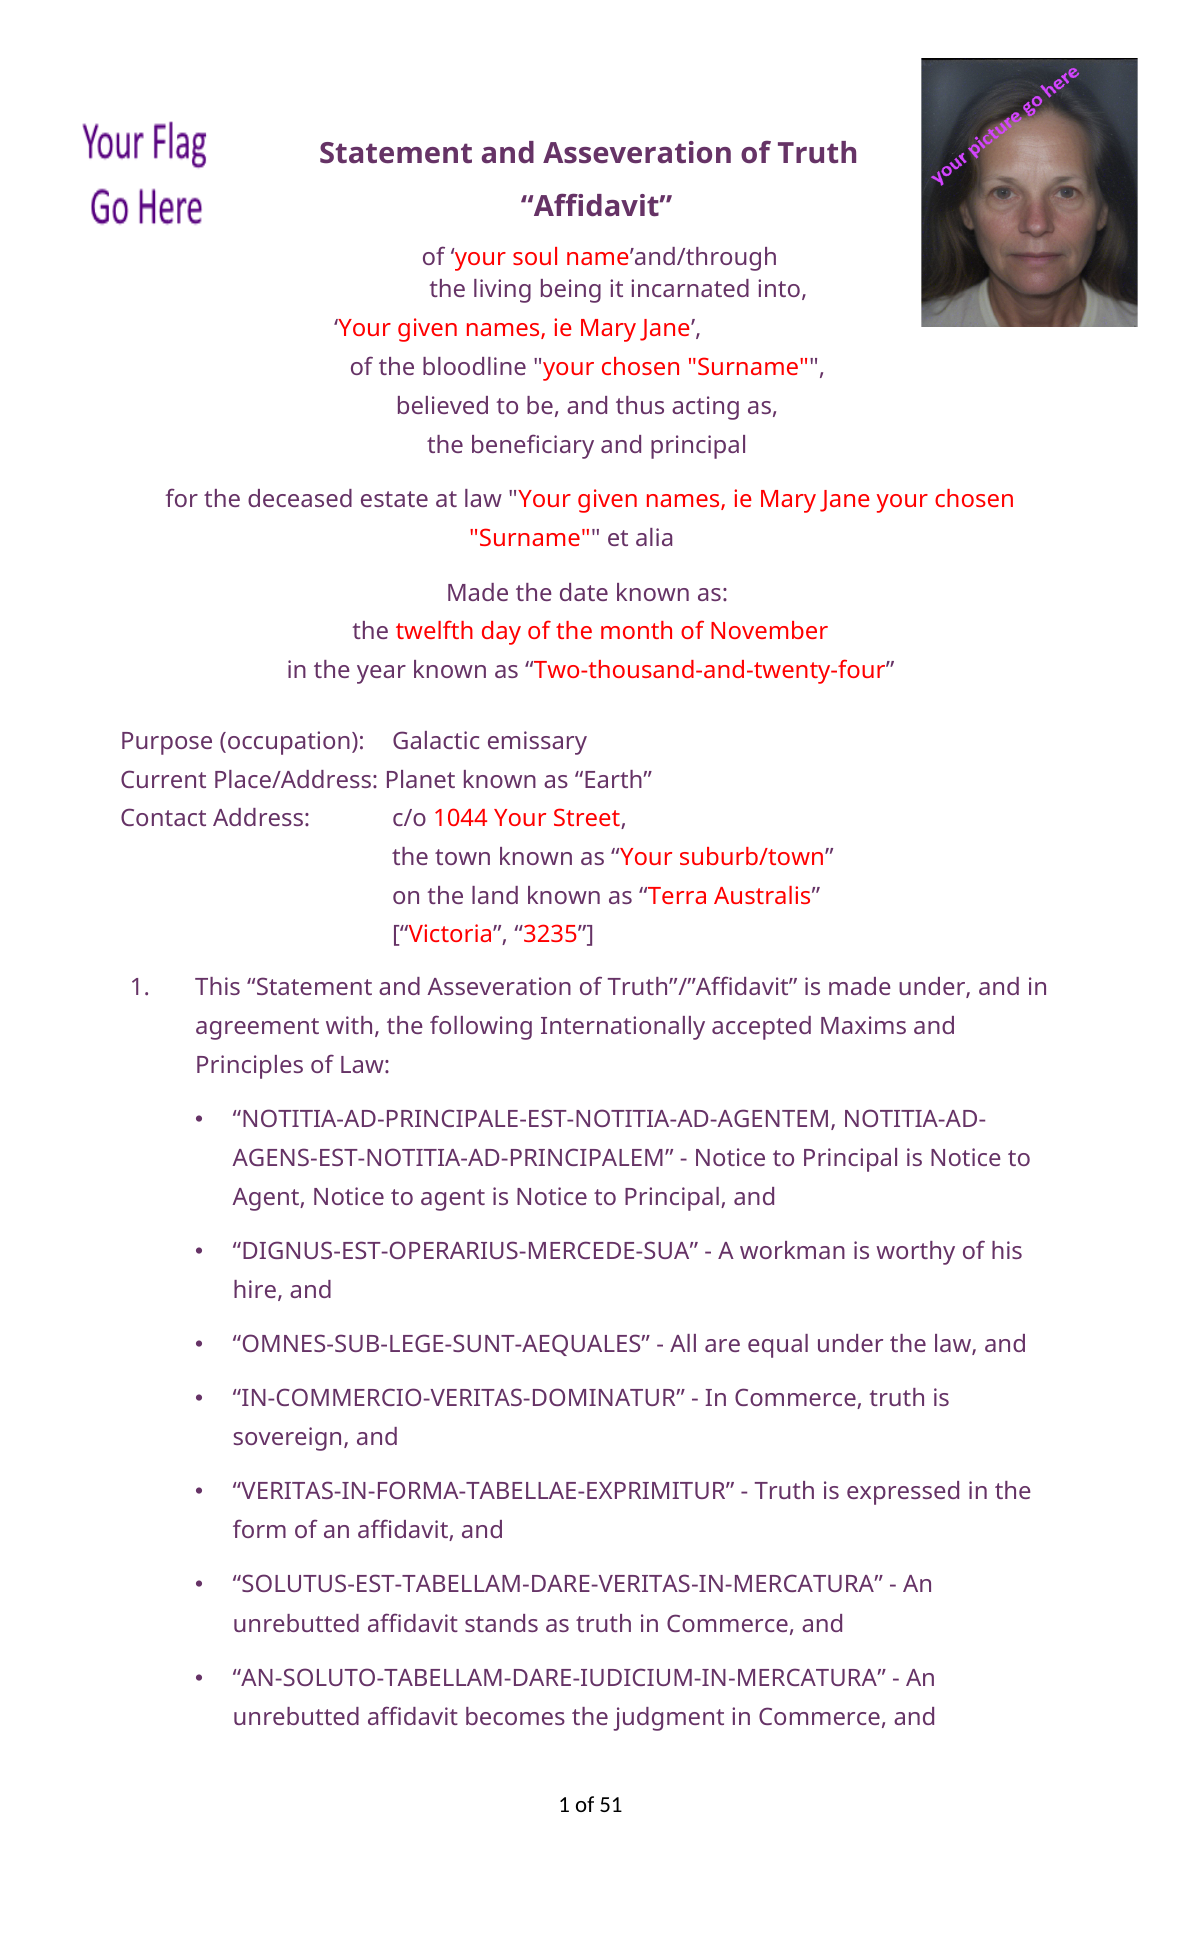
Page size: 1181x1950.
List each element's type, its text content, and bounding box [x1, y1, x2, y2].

text the twelfth day of the month of November [120, 614, 1061, 647]
picture [28, 59, 272, 278]
list “Solutus-est-tabellam-dare-veritas-in-MERCATURA” - An unrebutted affidavit stands as truth in Commerce, and [195, 1567, 1061, 1639]
text in the year known as “Two-thousand-and-twenty-four” [120, 653, 1061, 685]
text of ‘your soul name’and/through [272, 239, 921, 272]
list “Dignus-est-operarius-mercede-sua” - A workman is worthy of his hire, and [195, 1234, 1061, 1306]
list “An-soluto-tabellam-dare-iudicium-in-MERCATURA” - An unrebutted affidavit becomes the judgment in Commerce, and [195, 1660, 1061, 1732]
text Statement and Asseveration of Truth [272, 132, 921, 172]
text on the land known as “Terra Australis” [120, 878, 1061, 911]
list This “Statement and Asseveration of Truth”/”Affidavit” is made under, and in agreement with, the following Internationally accepted Maxims and Principles of Law: [129, 969, 1061, 1080]
list “In-Commercio-veritas-dominatur” - In Commerce, truth is sovereign, and [195, 1381, 1061, 1453]
text “Affidavit” [272, 186, 921, 225]
text the living being it incarnated into, [82, 272, 921, 304]
text Purpose (occupation): Galactic emissary [120, 724, 1061, 756]
text Contact Address: c/o 1044 Your Street, [120, 801, 1061, 834]
list “Omnes-sub-lege-sunt-aequales” - All are equal under the law, and [195, 1327, 1061, 1359]
text for the deceased estate at law "Your given names, ie Mary Jane your chosen "Surname"" et alia [82, 482, 1061, 554]
text Made the date known as: [120, 575, 1061, 608]
list “Notitia-ad-principale-est-Notitia-ad-agentem, Notitia-ad-agens-est-Notitia-ad-principalem” - Notice to Principal is Notice to Agent, Notice to agent is Notice to Principal, and [195, 1102, 1061, 1212]
text of the bloodline "your chosen "Surname"", [82, 350, 1061, 383]
text the beneficiary and principal [82, 428, 1061, 461]
text the town known as “Your suburb/town” [120, 840, 1061, 872]
picture [921, 58, 1138, 327]
text ‘Your given names, ie Mary Jane’, [82, 311, 1061, 343]
text believed to be, and thus acting as, [82, 389, 1061, 422]
text [“Victoria”, “3235”] [120, 917, 1061, 950]
text Current Place/Address: Planet known as “Earth” [120, 762, 1061, 795]
list “Veritas-in-forma-tabellae-exprimitur” - Truth is expressed in the form of an affidavit, and [195, 1474, 1061, 1546]
